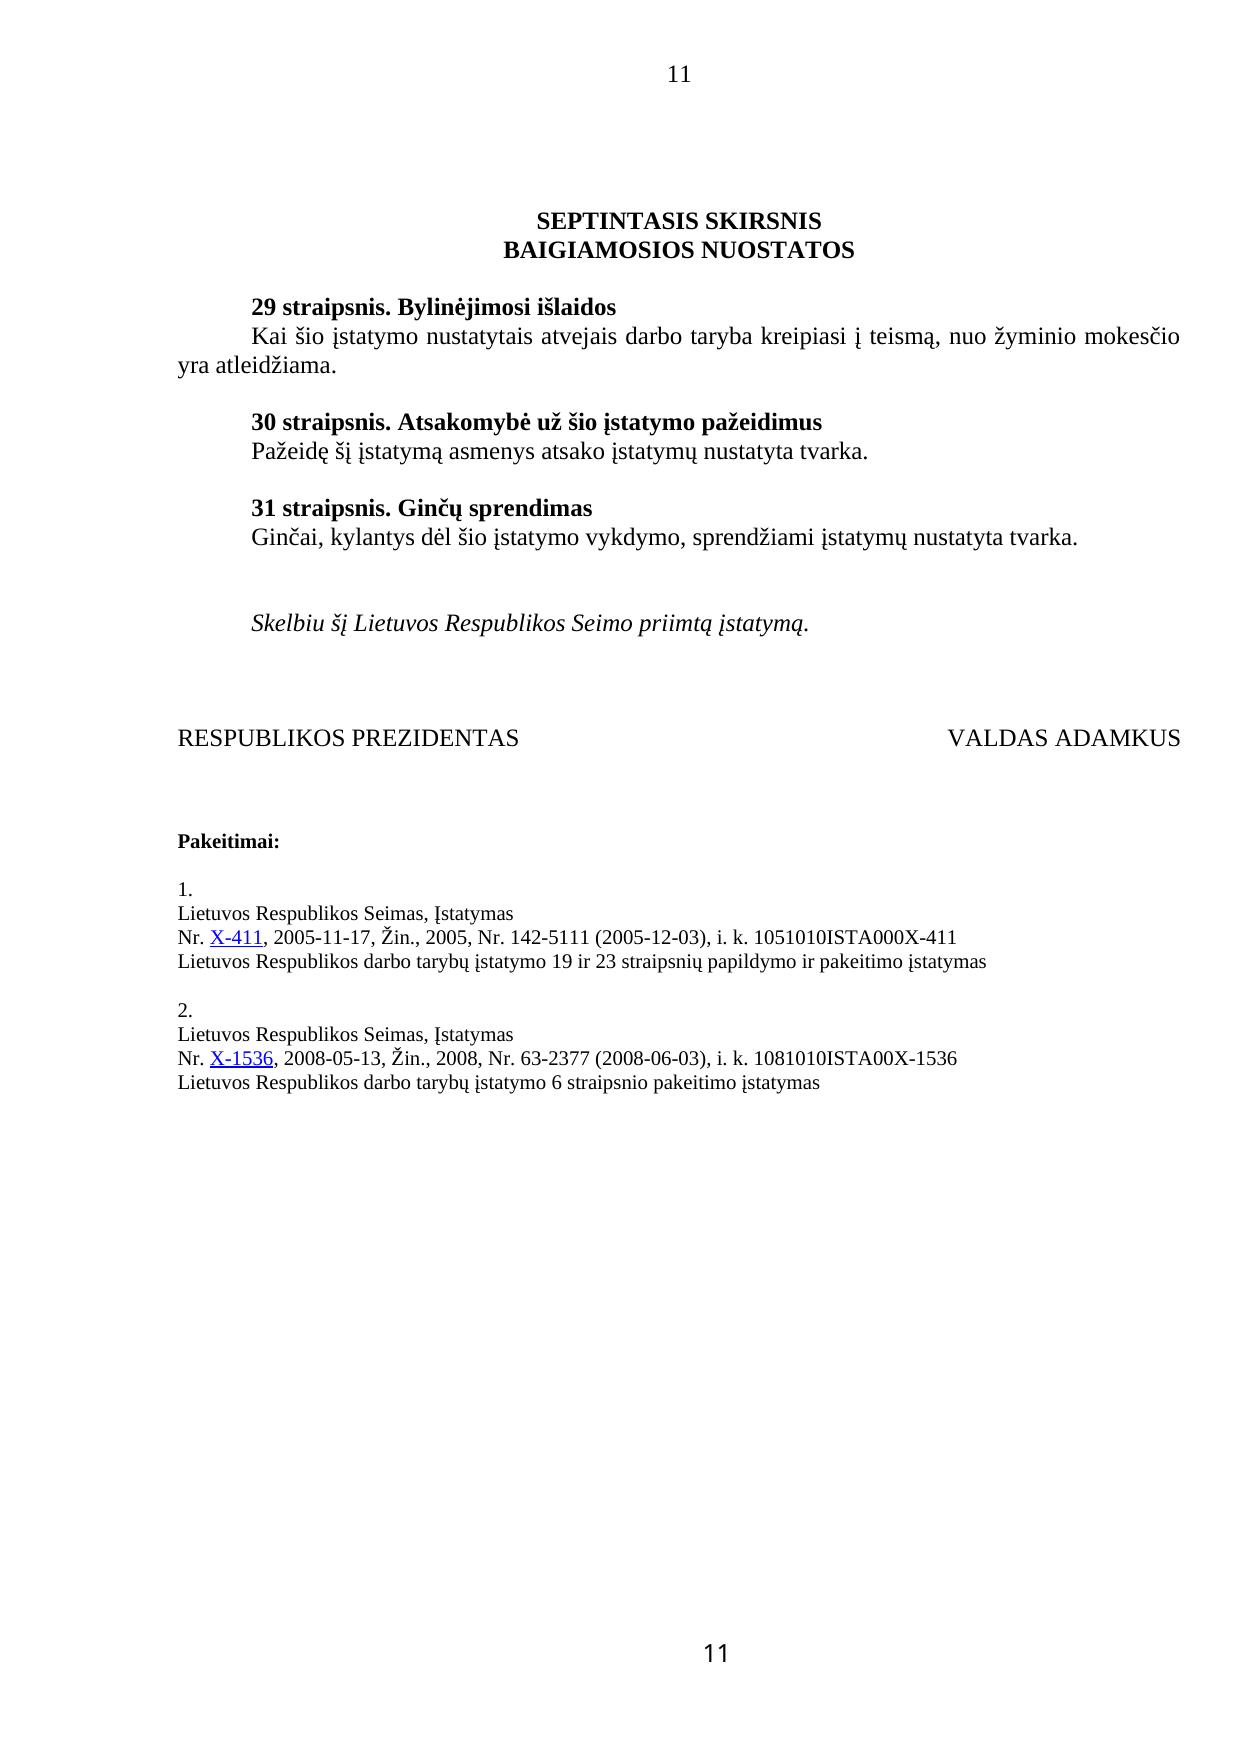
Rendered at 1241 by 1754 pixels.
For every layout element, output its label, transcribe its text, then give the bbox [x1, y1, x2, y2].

text 31 straipsnis. Ginčų sprendimas [177, 493, 1181, 522]
text 1. [177, 877, 1181, 901]
text 29 straipsnis. Bylinėjimosi išlaidos [177, 292, 1181, 321]
text Nr. X-411, 2005-11-17, Žin., 2005, Nr. 142-5111 (2005-12-03), i. k. 1051010ISTA000X-411 [177, 925, 1181, 949]
text Ginčai, kylantys dėl šio įstatymo vykdymo, sprendžiami įstatymų nustatyta tvarka. [177, 522, 1181, 551]
text 2. [177, 997, 1181, 1022]
text RESPUBLIKOS PREZIDENTAS VALDAS ADAMKUS [177, 723, 1181, 752]
text Lietuvos Respublikos darbo tarybų įstatymo 6 straipsnio pakeitimo įstatymas [177, 1070, 1181, 1094]
text Pažeidę šį įstatymą asmenys atsako įstatymų nustatyta tvarka. [177, 436, 1181, 465]
text Kai šio įstatymo nustatytais atvejais darbo taryba kreipiasi į teismą, nuo žyminio mokesčio yra atleidžiama. [177, 321, 1181, 378]
text SEPTINTASIS SKIRSNIS [177, 206, 1181, 235]
text Lietuvos Respublikos Seimas, Įstatymas [177, 1022, 1181, 1046]
text Pakeitimai: [177, 829, 1181, 853]
text 30 straipsnis. Atsakomybė už šio įstatymo pažeidimus [177, 407, 1181, 436]
text Lietuvos Respublikos Seimas, Įstatymas [177, 901, 1181, 925]
text Skelbiu šį Lietuvos Respublikos Seimo priimtą įstatymą. [177, 608, 1181, 637]
text BAIGIAMOSIOS NUOSTATOS [177, 235, 1181, 263]
text Lietuvos Respublikos darbo tarybų įstatymo 19 ir 23 straipsnių papildymo ir pakeitimo įstatymas [177, 949, 1181, 973]
text Nr. X-1536, 2008-05-13, Žin., 2008, Nr. 63-2377 (2008-06-03), i. k. 1081010ISTA00X-1536 [177, 1046, 1181, 1070]
